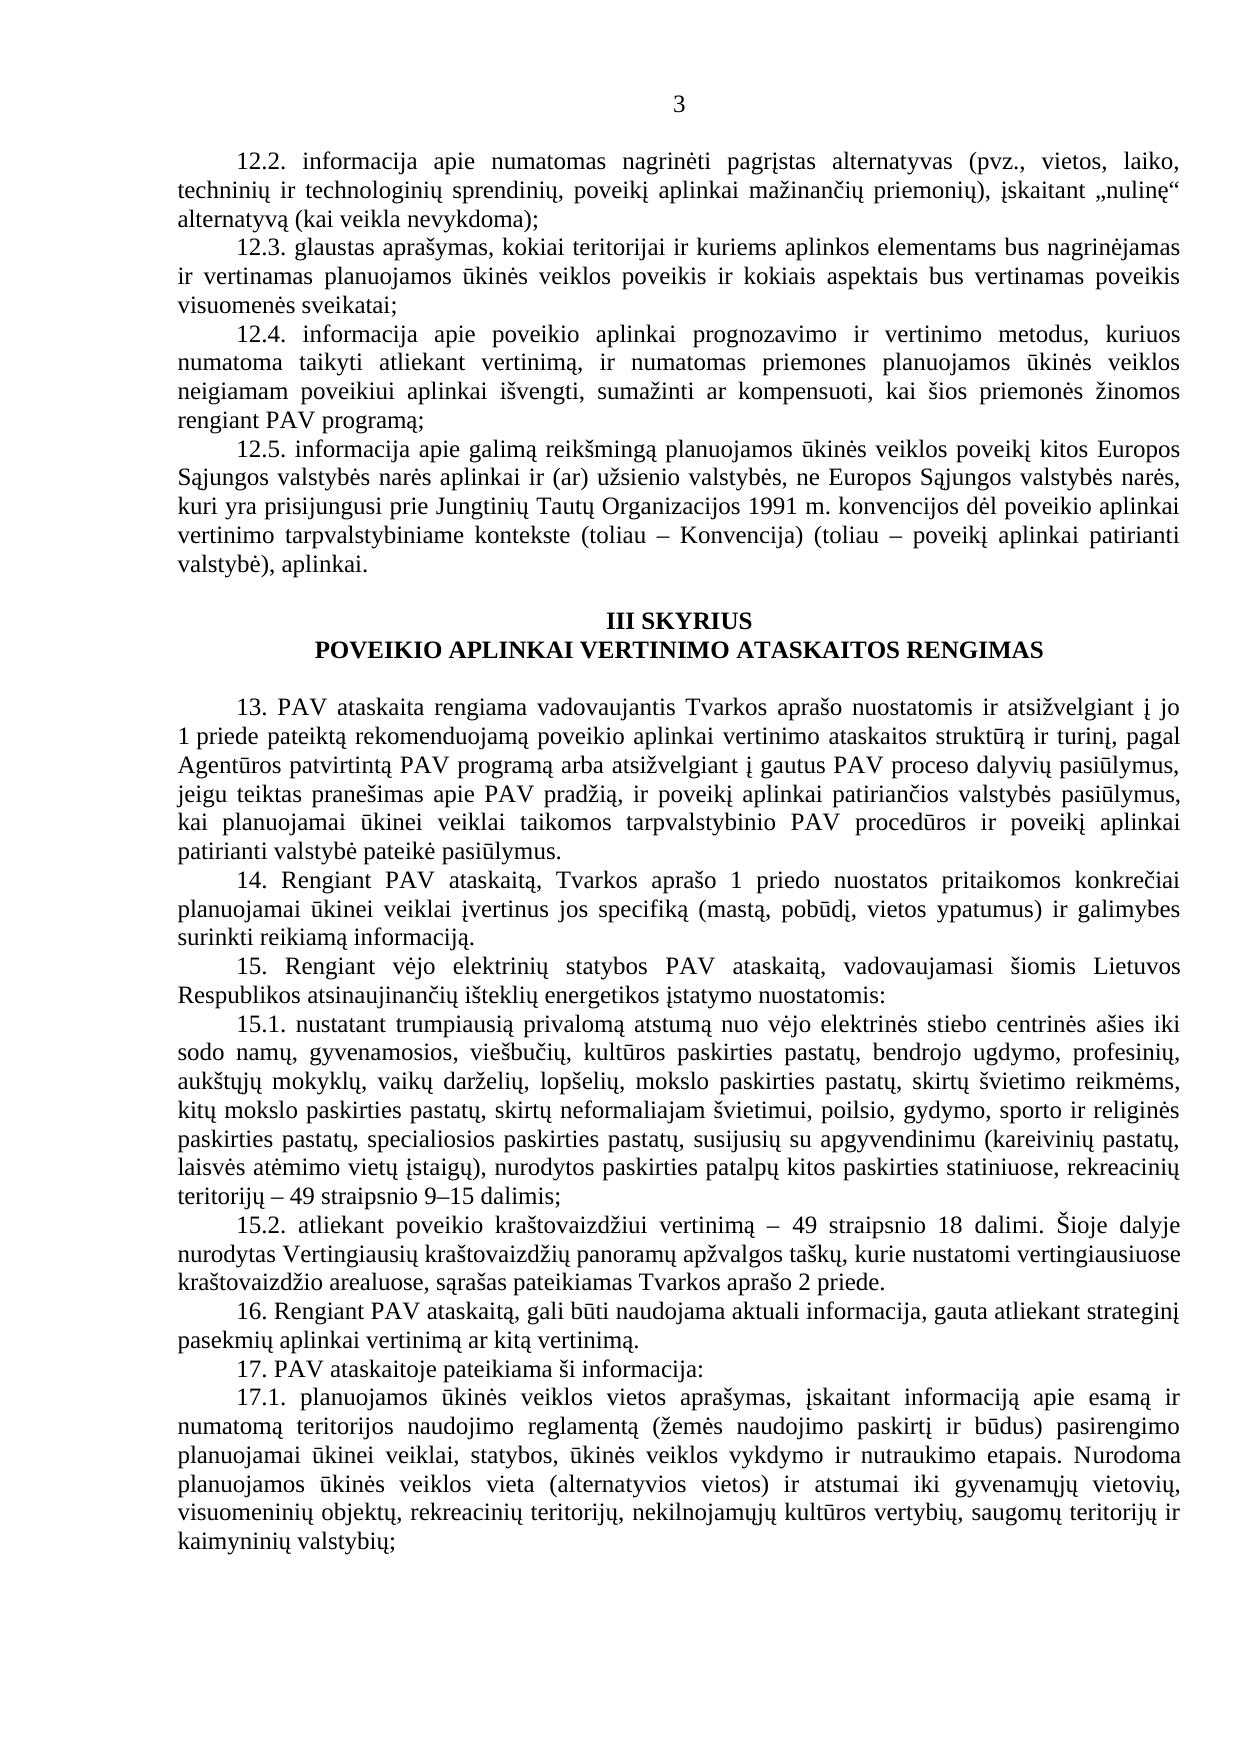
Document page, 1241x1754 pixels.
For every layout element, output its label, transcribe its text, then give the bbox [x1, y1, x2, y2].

text 15.1. nustatant trumpiausią privalomą atstumą nuo vėjo elektrinės stiebo centrinės ašies iki sodo namų, gyvenamosios, viešbučių, kultūros paskirties pastatų, bendrojo ugdymo, profesinių, aukštųjų mokyklų, vaikų darželių, lopšelių, mokslo paskirties pastatų, skirtų švietimo reikmėms, kitų mokslo paskirties pastatų, skirtų neformaliajam švietimui, poilsio, gydymo, sporto ir religinės paskirties pastatų, specialiosios paskirties pastatų, susijusių su apgyvendinimu (kareivinių pastatų, laisvės atėmimo vietų įstaigų), nurodytos paskirties patalpų kitos paskirties statiniuose, rekreacinių teritorijų – 49 straipsnio 9–15 dalimis; [177, 1009, 1181, 1210]
text 12.3. glaustas aprašymas, kokiai teritorijai ir kuriems aplinkos elementams bus nagrinėjamas ir vertinamas planuojamos ūkinės veiklos poveikis ir kokiais aspektais bus vertinamas poveikis visuomenės sveikatai; [177, 232, 1181, 319]
text 12.4. informacija apie poveikio aplinkai prognozavimo ir vertinimo metodus, kuriuos numatoma taikyti atliekant vertinimą, ir numatomas priemones planuojamos ūkinės veiklos neigiamam poveikiui aplinkai išvengti, sumažinti ar kompensuoti, kai šios priemonės žinomos rengiant PAV programą; [177, 319, 1181, 434]
text 13. PAV ataskaita rengiama vadovaujantis Tvarkos aprašo nuostatomis ir atsižvelgiant į jo 1 priede pateiktą rekomenduojamą poveikio aplinkai vertinimo ataskaitos struktūrą ir turinį, pagal Agentūros patvirtintą PAV programą arba atsižvelgiant į gautus PAV proceso dalyvių pasiūlymus, jeigu teiktas pranešimas apie PAV pradžią, ir poveikį aplinkai patiriančios valstybės pasiūlymus, kai planuojamai ūkinei veiklai taikomos tarpvalstybinio PAV procedūros ir poveikį aplinkai patirianti valstybė pateikė pasiūlymus. [177, 692, 1181, 865]
text 17.1. planuojamos ūkinės veiklos vietos aprašymas, įskaitant informaciją apie esamą ir numatomą teritorijos naudojimo reglamentą (žemės naudojimo paskirtį ir būdus) pasirengimo planuojamai ūkinei veiklai, statybos, ūkinės veiklos vykdymo ir nutraukimo etapais. Nurodoma planuojamos ūkinės veiklos vieta (alternatyvios vietos) ir atstumai iki gyvenamųjų vietovių, visuomeninių objektų, rekreacinių teritorijų, nekilnojamųjų kultūros vertybių, saugomų teritorijų ir kaimyninių valstybių; [177, 1382, 1181, 1555]
text 12.5. informacija apie galimą reikšmingą planuojamos ūkinės veiklos poveikį kitos Europos Sąjungos valstybės narės aplinkai ir (ar) užsienio valstybės, ne Europos Sąjungos valstybės narės, kuri yra prisijungusi prie Jungtinių Tautų Organizacijos 1991 m. konvencijos dėl poveikio aplinkai vertinimo tarpvalstybiniame kontekste (toliau – Konvencija) (toliau – poveikį aplinkai patirianti valstybė), aplinkai. [177, 434, 1181, 577]
text 14. Rengiant PAV ataskaitą, Tvarkos aprašo 1 priedo nuostatos pritaikomos konkrečiai planuojamai ūkinei veiklai įvertinus jos specifiką (mastą, pobūdį, vietos ypatumus) ir galimybes surinkti reikiamą informaciją. [177, 865, 1181, 951]
text 15. Rengiant vėjo elektrinių statybos PAV ataskaitą, vadovaujamasi šiomis Lietuvos Respublikos atsinaujinančių išteklių energetikos įstatymo nuostatomis: [177, 951, 1181, 1009]
text 16. Rengiant PAV ataskaitą, gali būti naudojama aktuali informacija, gauta atliekant strateginį pasekmių aplinkai vertinimą ar kitą vertinimą. [177, 1296, 1181, 1354]
text POVEIKIO APLINKAI VERTINIMO ATASKAITOS RENGIMAS [177, 635, 1181, 664]
text 12.2. informacija apie numatomas nagrinėti pagrįstas alternatyvas (pvz., vietos, laiko, techninių ir technologinių sprendinių, poveikį aplinkai mažinančių priemonių), įskaitant „nulinę“ alternatyvą (kai veikla nevykdoma); [177, 146, 1181, 232]
text III SKYRIUS [177, 606, 1181, 635]
text 17. PAV ataskaitoje pateikiama ši informacija: [177, 1354, 1181, 1382]
text 15.2. atliekant poveikio kraštovaizdžiui vertinimą – 49 straipsnio 18 dalimi. Šioje dalyje nurodytas Vertingiausių kraštovaizdžių panoramų apžvalgos taškų, kurie nustatomi vertingiausiuose kraštovaizdžio arealuose, sąrašas pateikiamas Tvarkos aprašo 2 priede. [177, 1210, 1181, 1296]
